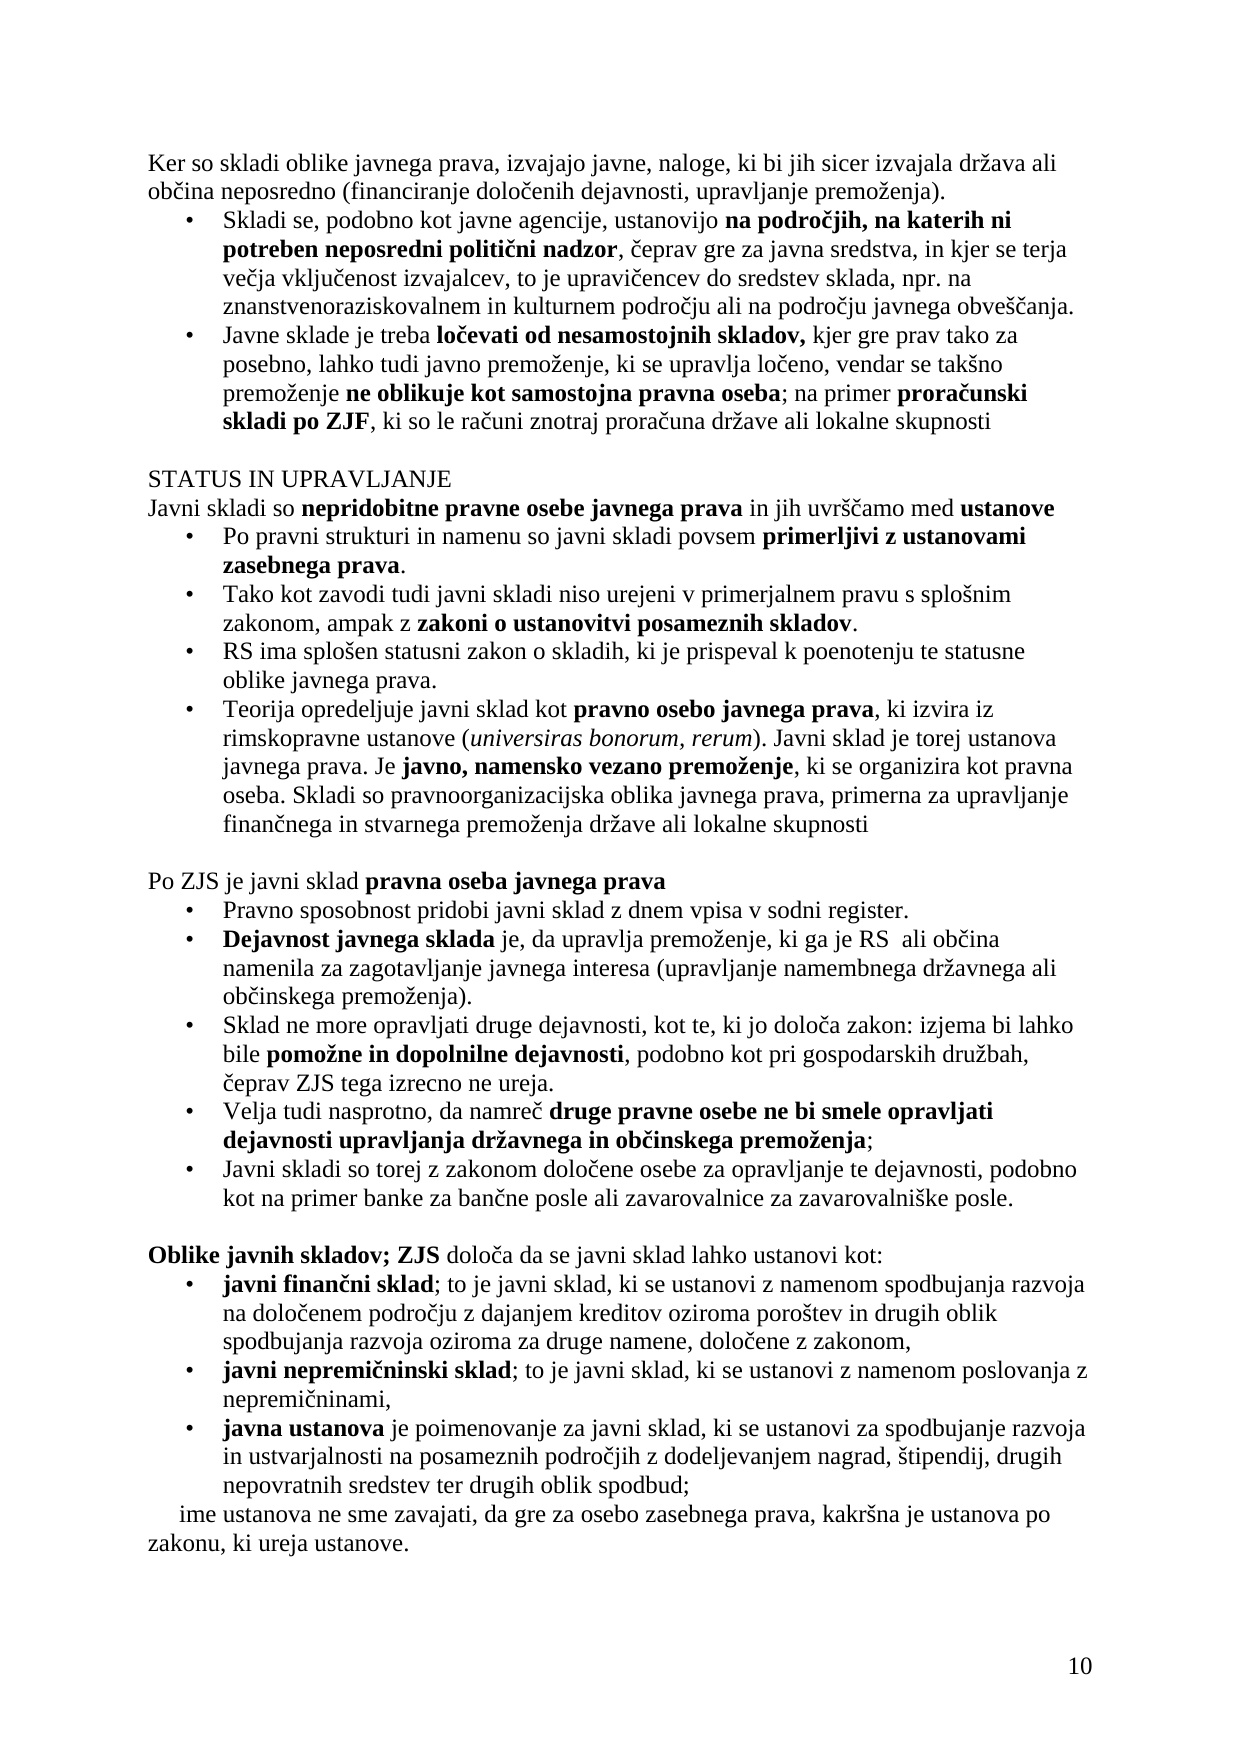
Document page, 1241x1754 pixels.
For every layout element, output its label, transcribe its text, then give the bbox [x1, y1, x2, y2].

list javni finančni sklad; to je javni sklad, ki se ustanovi z namenom spodbujanja razvoja na določenem področju z dajanjem kreditov oziroma poroštev in drugih oblik spodbujanja razvoja oziroma za druge namene, določene z zakonom, [185, 1269, 1092, 1355]
list Pravno sposobnost pridobi javni sklad z dnem vpisa v sodni register. [185, 895, 1092, 924]
text STATUS IN UPRAVLJANJE [148, 464, 1092, 493]
list Tako kot zavodi tudi javni skladi niso urejeni v primerjalnem pravu s splošnim zakonom, ampak z zakoni o ustanovitvi posameznih skladov. [185, 579, 1092, 636]
text ime ustanova ne sme zavajati, da gre za osebo zasebnega prava, kakršna je ustanova po zakonu, ki ureja ustanove. [148, 1499, 1092, 1556]
list Dejavnost javnega sklada je, da upravlja premoženje, ki ga je RS ali občina namenila za zagotavljanje javnega interesa (upravljanje namembnega državnega ali občinskega premoženja). [185, 924, 1092, 1010]
list Sklad ne more opravljati druge dejavnosti, kot te, ki jo določa zakon: izjema bi lahko bile pomožne in dopolnilne dejavnosti, podobno kot pri gospodarskih družbah, čeprav ZJS tega izrecno ne ureja. [185, 1010, 1092, 1096]
list Velja tudi nasprotno, da namreč druge pravne osebe ne bi smele opravljati dejavnosti upravljanja državnega in občinskega premoženja; [185, 1096, 1092, 1154]
text Ker so skladi oblike javnega prava, izvajajo javne, naloge, ki bi jih sicer izvajala država ali občina neposredno (financiranje določenih dejavnosti, upravljanje premoženja). [148, 148, 1092, 205]
list javna ustanova je poimenovanje za javni sklad, ki se ustanovi za spodbujanje razvoja in ustvarjalnosti na posameznih področjih z dodeljevanjem nagrad, štipendij, drugih nepovratnih sredstev ter drugih oblik spodbud; [185, 1413, 1092, 1499]
text Oblike javnih skladov; ZJS določa da se javni sklad lahko ustanovi kot: [148, 1240, 1092, 1269]
list Po pravni strukturi in namenu so javni skladi povsem primerljivi z ustanovami zasebnega prava. [185, 521, 1092, 579]
text Javni skladi so nepridobitne pravne osebe javnega prava in jih uvrščamo med ustanove [148, 493, 1092, 521]
list Javne sklade je treba ločevati od nesamostojnih skladov, kjer gre prav tako za posebno, lahko tudi javno premoženje, ki se upravlja ločeno, vendar se takšno premoženje ne oblikuje kot samostojna pravna oseba; na primer proračunski skladi po ZJF, ki so le računi znotraj proračuna države ali lokalne skupnosti [185, 320, 1092, 435]
list javni nepremičninski sklad; to je javni sklad, ki se ustanovi z namenom poslovanja z nepremičninami, [185, 1355, 1092, 1413]
list Javni skladi so torej z zakonom določene osebe za opravljanje te dejavnosti, podobno kot na primer banke za bančne posle ali zavarovalnice za zavarovalniške posle. [185, 1154, 1092, 1211]
list Skladi se, podobno kot javne agencije, ustanovijo na področjih, na katerih ni potreben neposredni politični nadzor, čeprav gre za javna sredstva, in kjer se terja večja vključenost izvajalcev, to je upravičencev do sredstev sklada, npr. na znanstvenoraziskovalnem in kulturnem področju ali na področju javnega obveščanja. [185, 205, 1092, 320]
text Po ZJS je javni sklad pravna oseba javnega prava [148, 866, 1092, 895]
list RS ima splošen statusni zakon o skladih, ki je prispeval k poenotenju te statusne oblike javnega prava. [185, 636, 1092, 694]
list Teorija opredeljuje javni sklad kot pravno osebo javnega prava, ki izvira iz rimskopravne ustanove (universiras bonorum, rerum). Javni sklad je torej ustanova javnega prava. Je javno, namensko vezano premoženje, ki se organizira kot pravna oseba. Skladi so pravnoorganizacijska oblika javnega prava, primerna za upravljanje finančnega in stvarnega premoženja države ali lokalne skupnosti [185, 694, 1092, 838]
